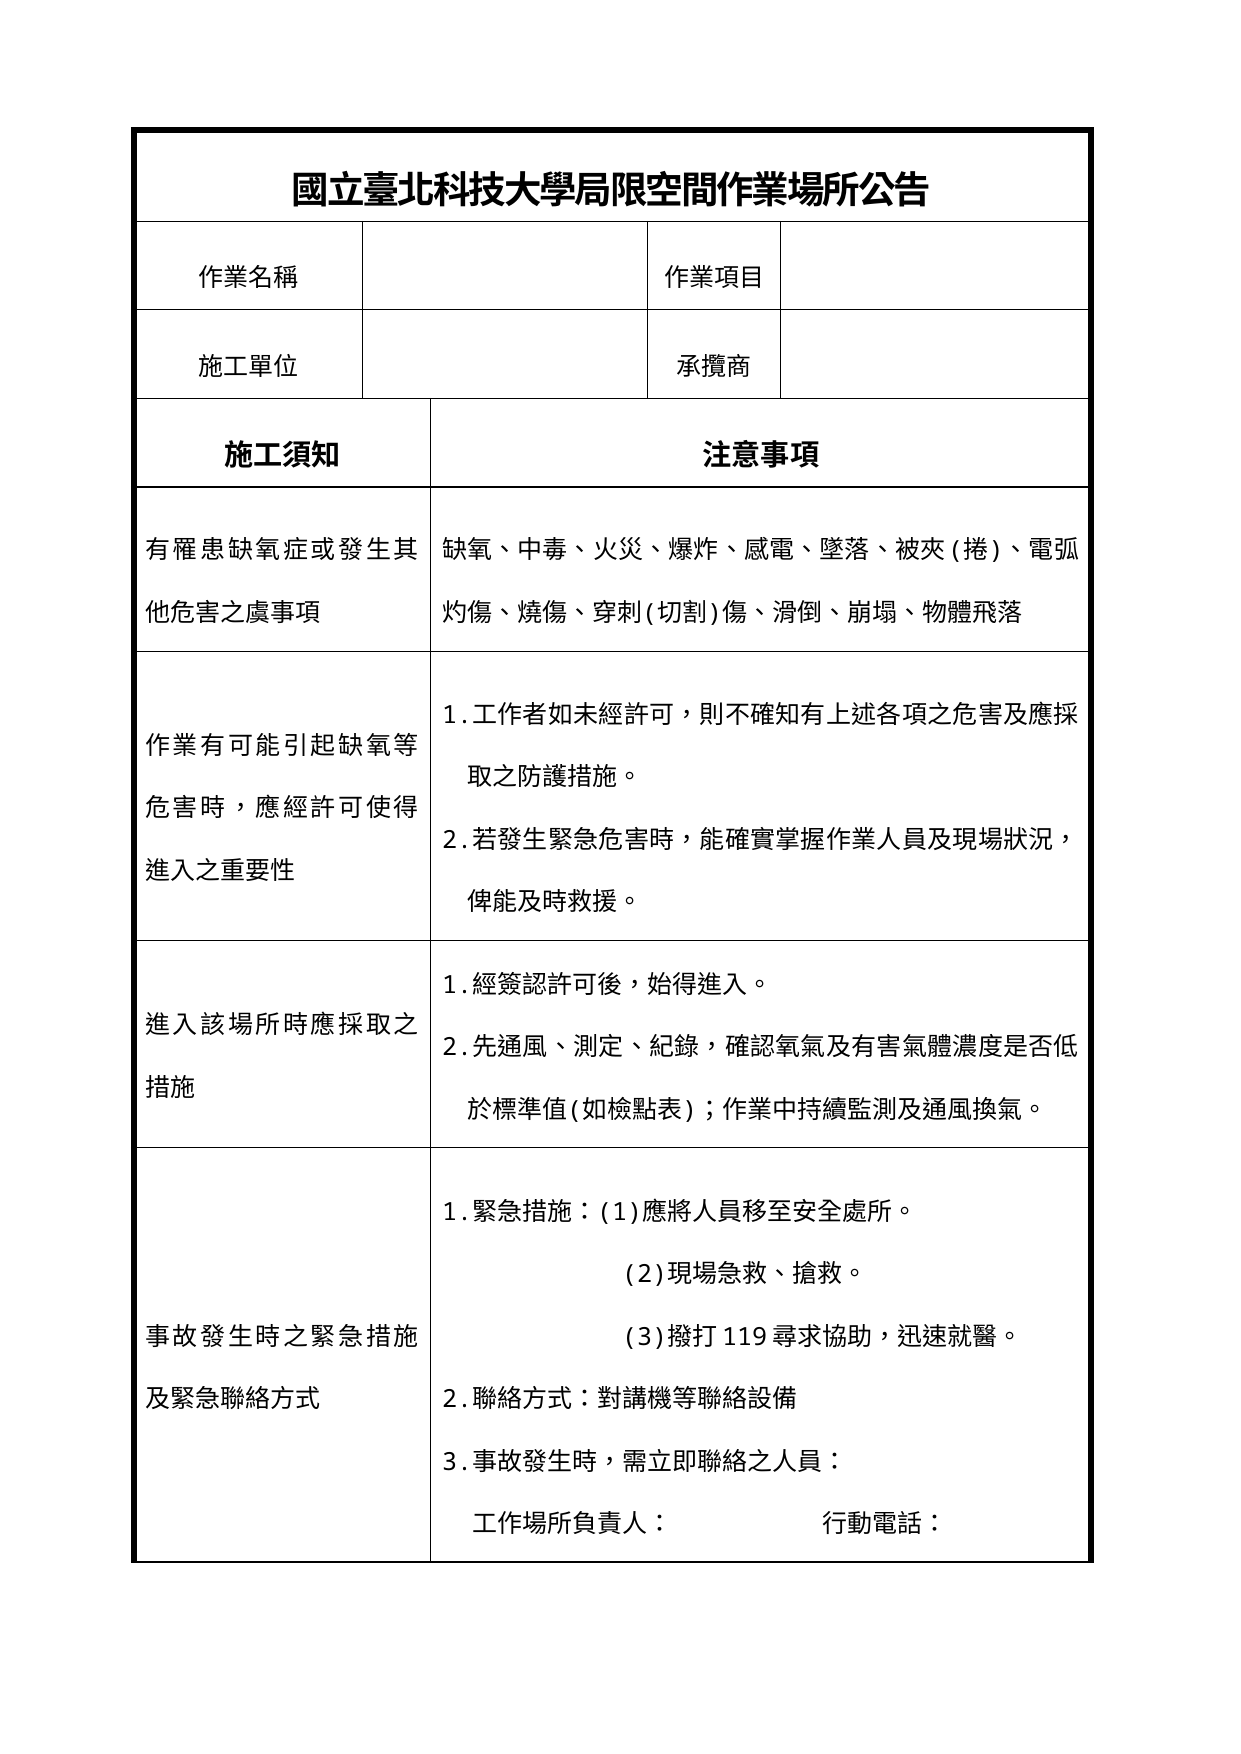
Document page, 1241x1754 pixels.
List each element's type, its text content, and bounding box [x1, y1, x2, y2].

table_cell 1.工作者如未經許可，則不確知有上述各項之危害及應採取之防護措施。 2.若發生緊急危害時，能確實掌握作業人員及現場狀況，俾能及時救援。 [431, 652, 1088, 940]
table_cell 施工須知 [137, 399, 430, 486]
table_header 國立臺北科技大學局限空間作業場所公告 [137, 133, 1088, 221]
table_cell 注意事項 [431, 399, 1088, 486]
table_cell [363, 310, 647, 398]
table_cell [781, 310, 1088, 398]
table_cell 進入該場所時應採取之措施 [137, 941, 430, 1147]
table_cell 缺氧、中毒、火災、爆炸、感電、墜落、被夾(捲)、電弧灼傷、燒傷、穿刺(切割)傷、滑倒、崩塌、物體飛落 [431, 488, 1088, 651]
table_cell 有罹患缺氧症或發生其他危害之虞事項 [137, 488, 430, 651]
table_cell 1.經簽認許可後，始得進入。 2.先通風、測定、紀錄，確認氧氣及有害氣體濃度是否低於標準值(如檢點表)；作業中持續監測及通風換氣。 [431, 941, 1088, 1147]
table_cell 施工單位 [137, 310, 362, 398]
table_cell 作業名稱 [137, 222, 362, 309]
table_cell [363, 222, 647, 309]
table_cell 作業有可能引起缺氧等危害時，應經許可使得進入之重要性 [137, 652, 430, 940]
table_cell 承攬商 [648, 310, 780, 398]
table_cell [781, 222, 1088, 309]
table_cell 1.緊急措施：(1)應將人員移至安全處所。 (2)現場急救、搶救。 (3)撥打119尋求協助，迅速就醫。 2.聯絡方式：對講機等聯絡設備 3.事故發生時，需立即聯絡之人員： 工作場所負責人： 行動電話： [431, 1148, 1088, 1561]
table_cell 事故發生時之緊急措施及緊急聯絡方式 [137, 1148, 430, 1561]
table_cell 作業項目 [648, 222, 780, 309]
